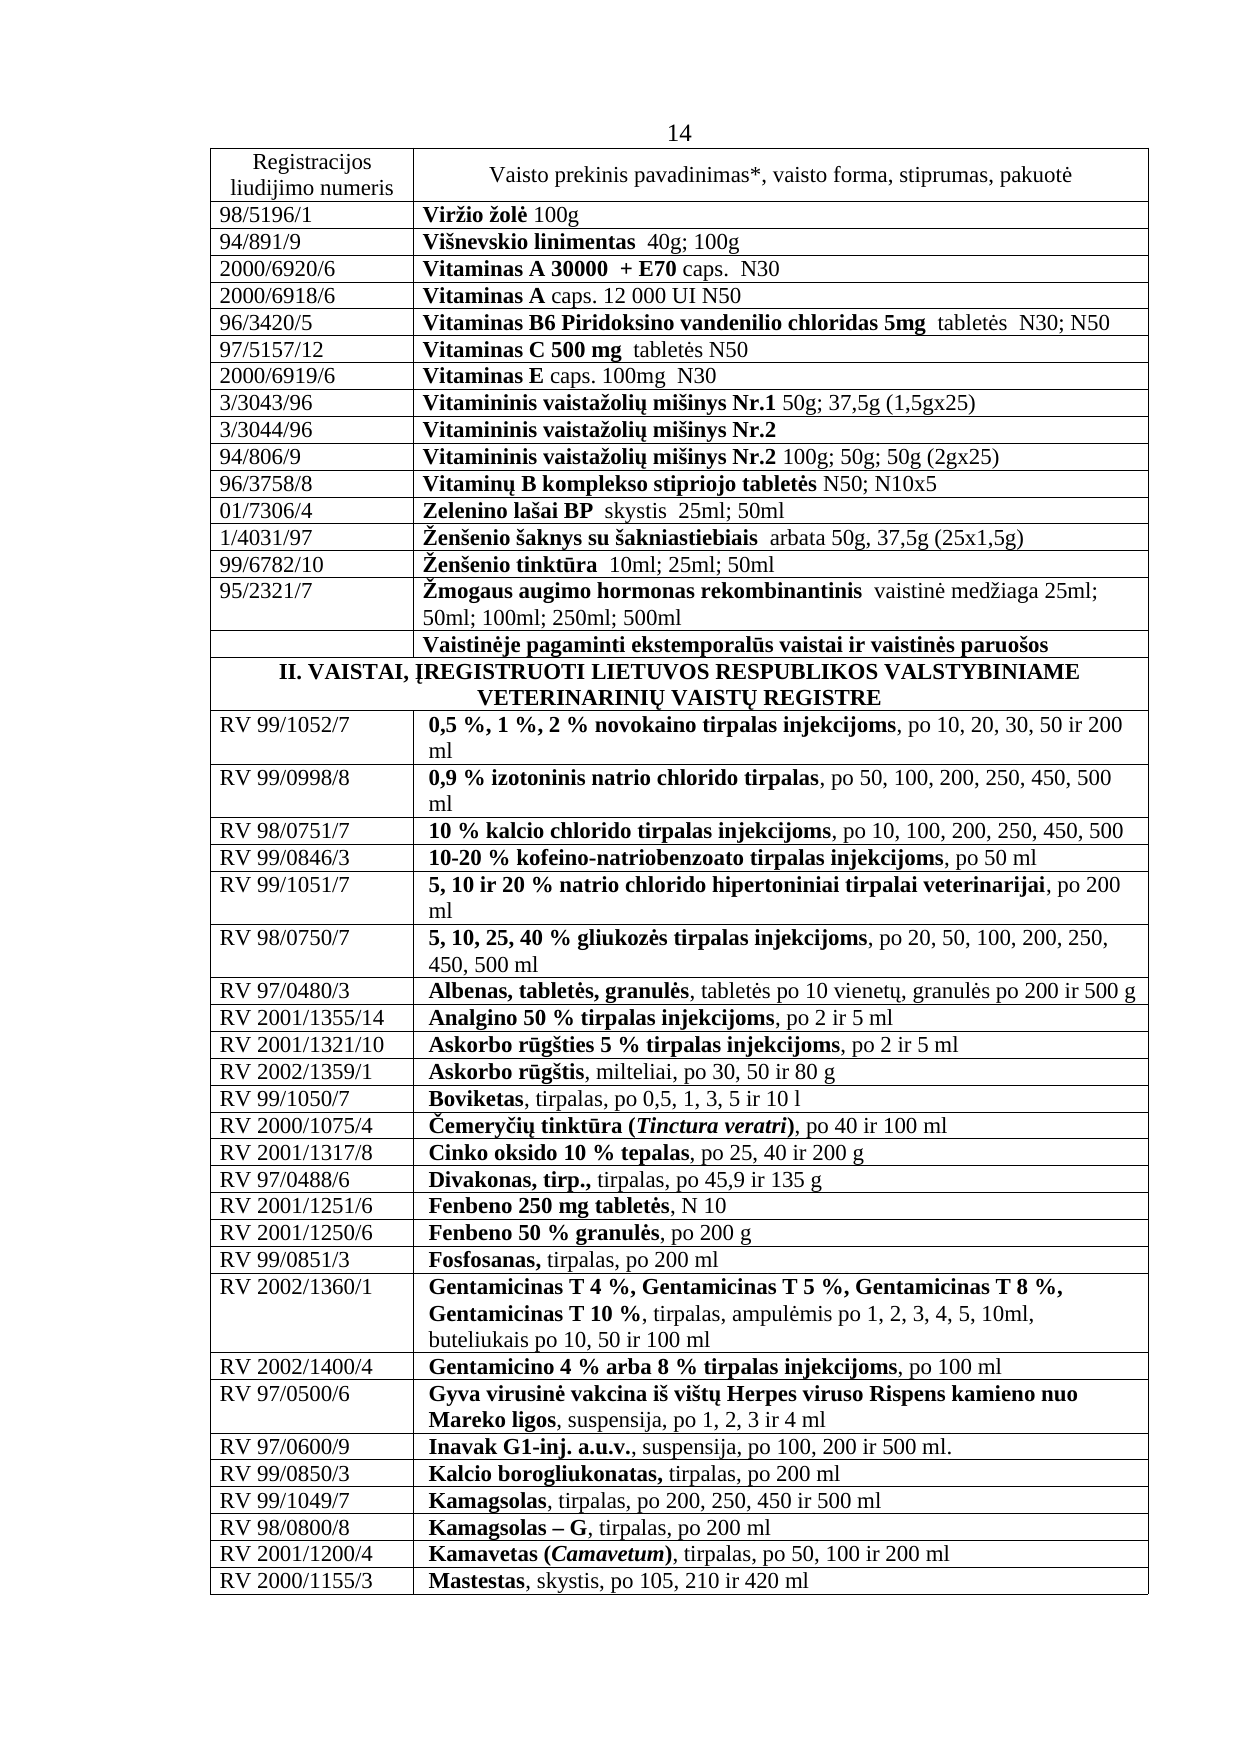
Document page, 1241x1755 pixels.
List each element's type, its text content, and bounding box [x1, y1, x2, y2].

table_cell 95/2321/7 [211, 578, 413, 630]
table_cell Vitaminų B komplekso stipriojo tabletės N50; N10x5 [414, 471, 1148, 496]
table_header Registracijos liudijimo numeris [211, 149, 413, 201]
table_cell 94/806/9 [211, 444, 413, 469]
table_cell RV 2001/1321/10 [211, 1032, 413, 1058]
table_cell 99/6782/10 [211, 551, 413, 577]
table_cell 01/7306/4 [211, 498, 413, 523]
table_cell RV 97/0600/9 [211, 1434, 413, 1459]
table_cell RV 99/1052/7 [211, 711, 413, 764]
table_cell RV 2001/1200/4 [211, 1541, 413, 1567]
table_cell Vitamininis vaistažolių mišinys Nr.1 50g; 37,5g (1,5gx25) [414, 390, 1148, 416]
table_cell Fenbeno 250 mg tabletės, N 10 [414, 1193, 1148, 1219]
table_cell Čemeryčių tinktūra (Tinctura veratri), po 40 ir 100 ml [414, 1113, 1148, 1138]
table_cell 2000/6918/6 [211, 283, 413, 308]
table_cell 5, 10, 25, 40 % gliukozės tirpalas injekcijoms, po 20, 50, 100, 200, 250, 450, 500 ml [414, 925, 1148, 977]
table_cell Fenbeno 50 % granulės, po 200 g [414, 1220, 1148, 1246]
table_cell RV 99/0998/8 [211, 765, 413, 817]
table_cell RV 2002/1400/4 [211, 1353, 413, 1379]
table_cell Kamagsolas – G, tirpalas, po 200 ml [414, 1514, 1148, 1540]
table_cell Inavak G1-inj. a.u.v., suspensija, po 100, 200 ir 500 ml. [414, 1434, 1148, 1459]
table_cell Vitaminas B6 Piridoksino vandenilio chloridas 5mg tabletės N30; N50 [414, 309, 1148, 335]
table_cell 0,9 % izotoninis natrio chlorido tirpalas, po 50, 100, 200, 250, 450, 500 ml [414, 765, 1148, 817]
table_cell Kamavetas (Camavetum), tirpalas, po 50, 100 ir 200 ml [414, 1541, 1148, 1567]
table_cell RV 97/0480/3 [211, 978, 413, 1004]
table_cell RV 2001/1250/6 [211, 1220, 413, 1246]
table_cell 3/3043/96 [211, 390, 413, 416]
table_cell RV 97/0488/6 [211, 1166, 413, 1192]
table_cell 97/5157/12 [211, 336, 413, 362]
table_cell RV 98/0750/7 [211, 925, 413, 977]
table_cell RV 98/0800/8 [211, 1514, 413, 1540]
table_cell Vitaminas C 500 mg tabletės N50 [414, 336, 1148, 362]
table_cell Žmogaus augimo hormonas rekombinantinis vaistinė medžiaga 25ml; 50ml; 100ml; 250ml; 500ml [414, 578, 1148, 630]
table_cell RV 2001/1317/8 [211, 1139, 413, 1165]
table_cell RV 2002/1359/1 [211, 1059, 413, 1084]
table_cell Višnevskio linimentas 40g; 100g [414, 229, 1148, 254]
table_cell 10 % kalcio chlorido tirpalas injekcijoms, po 10, 100, 200, 250, 450, 500 [414, 818, 1148, 844]
table_cell 5, 10 ir 20 % natrio chlorido hipertoniniai tirpalai veterinarijai, po 200 ml [414, 872, 1148, 924]
table_cell [211, 631, 413, 657]
table_cell 96/3420/5 [211, 309, 413, 335]
table_cell Zelenino lašai BP skystis 25ml; 50ml [414, 498, 1148, 523]
table_cell Fosfosanas, tirpalas, po 200 ml [414, 1247, 1148, 1273]
table_cell 10-20 % kofeino-natriobenzoato tirpalas injekcijoms, po 50 ml [414, 845, 1148, 871]
table_cell Analgino 50 % tirpalas injekcijoms, po 2 ir 5 ml [414, 1005, 1148, 1031]
table_cell 98/5196/1 [211, 202, 413, 228]
table_cell Vitaminas A caps. 12 000 UI N50 [414, 283, 1148, 308]
table_cell Cinko oksido 10 % tepalas, po 25, 40 ir 200 g [414, 1139, 1148, 1165]
table_header Vaisto prekinis pavadinimas*, vaisto forma, stiprumas, pakuotė [414, 149, 1148, 201]
table_cell RV 99/1050/7 [211, 1086, 413, 1111]
table_cell 0,5 %, 1 %, 2 % novokaino tirpalas injekcijoms, po 10, 20, 30, 50 ir 200 ml [414, 711, 1148, 764]
table_cell Boviketas, tirpalas, po 0,5, 1, 3, 5 ir 10 l [414, 1086, 1148, 1111]
table_cell Vitaminas A 30000 + E70 caps. N30 [414, 256, 1148, 281]
table_cell 3/3044/96 [211, 417, 413, 443]
table_cell Vitamininis vaistažolių mišinys Nr.2 100g; 50g; 50g (2gx25) [414, 444, 1148, 469]
table_cell Gentamicinas T 4 %, Gentamicinas T 5 %, Gentamicinas T 8 %, Gentamicinas T 10 %, tirpalas, ampulėmis po 1, 2, 3, 4, 5, 10ml, buteliukais po 10, 50 ir 100 ml [414, 1274, 1148, 1352]
table_cell RV 99/0850/3 [211, 1460, 413, 1486]
table_cell RV 99/1049/7 [211, 1487, 413, 1513]
table_cell Vaistinėje pagaminti ekstemporalūs vaistai ir vaistinės paruošos [414, 631, 1148, 657]
table_cell RV 99/1051/7 [211, 872, 413, 924]
table_cell 1/4031/97 [211, 524, 413, 550]
table_cell Albenas, tabletės, granulės, tabletės po 10 vienetų, granulės po 200 ir 500 g [414, 978, 1148, 1004]
table_cell 96/3758/8 [211, 471, 413, 496]
table_cell 2000/6920/6 [211, 256, 413, 281]
table_cell RV 2000/1155/3 [211, 1568, 413, 1594]
table_cell Askorbo rūgšties 5 % tirpalas injekcijoms, po 2 ir 5 ml [414, 1032, 1148, 1058]
table_cell Vitamininis vaistažolių mišinys Nr.2 [414, 417, 1148, 443]
table_cell Vitaminas E caps. 100mg N30 [414, 363, 1148, 389]
table_cell Gyva virusinė vakcina iš vištų Herpes viruso Rispens kamieno nuo Mareko ligos, suspensija, po 1, 2, 3 ir 4 ml [414, 1380, 1148, 1432]
table_cell Kalcio borogliukonatas, tirpalas, po 200 ml [414, 1460, 1148, 1486]
table_cell Divakonas, tirp., tirpalas, po 45,9 ir 135 g [414, 1166, 1148, 1192]
table_cell RV 2002/1360/1 [211, 1274, 413, 1352]
table_cell RV 2000/1075/4 [211, 1113, 413, 1138]
table_cell RV 98/0751/7 [211, 818, 413, 844]
table_cell 94/891/9 [211, 229, 413, 254]
table_cell RV 99/0846/3 [211, 845, 413, 871]
table_cell Askorbo rūgštis, milteliai, po 30, 50 ir 80 g [414, 1059, 1148, 1084]
table_cell 2000/6919/6 [211, 363, 413, 389]
table_cell Ženšenio tinktūra 10ml; 25ml; 50ml [414, 551, 1148, 577]
table_cell Gentamicino 4 % arba 8 % tirpalas injekcijoms, po 100 ml [414, 1353, 1148, 1379]
table_cell II. VAISTAI, ĮREGISTRUOTI Lietuvos Respublikos VALSTYBINIAME VETERINARINIŲ VAISTŲ REGISTRE [211, 658, 1148, 710]
table_cell RV 2001/1251/6 [211, 1193, 413, 1219]
table_cell Kamagsolas, tirpalas, po 200, 250, 450 ir 500 ml [414, 1487, 1148, 1513]
table_cell RV 97/0500/6 [211, 1380, 413, 1432]
table_cell RV 2001/1355/14 [211, 1005, 413, 1031]
table_cell Viržio žolė 100g [414, 202, 1148, 228]
table_cell RV 99/0851/3 [211, 1247, 413, 1273]
table_cell Mastestas, skystis, po 105, 210 ir 420 ml [414, 1568, 1148, 1594]
table_cell Ženšenio šaknys su šakniastiebiais arbata 50g, 37,5g (25x1,5g) [414, 524, 1148, 550]
